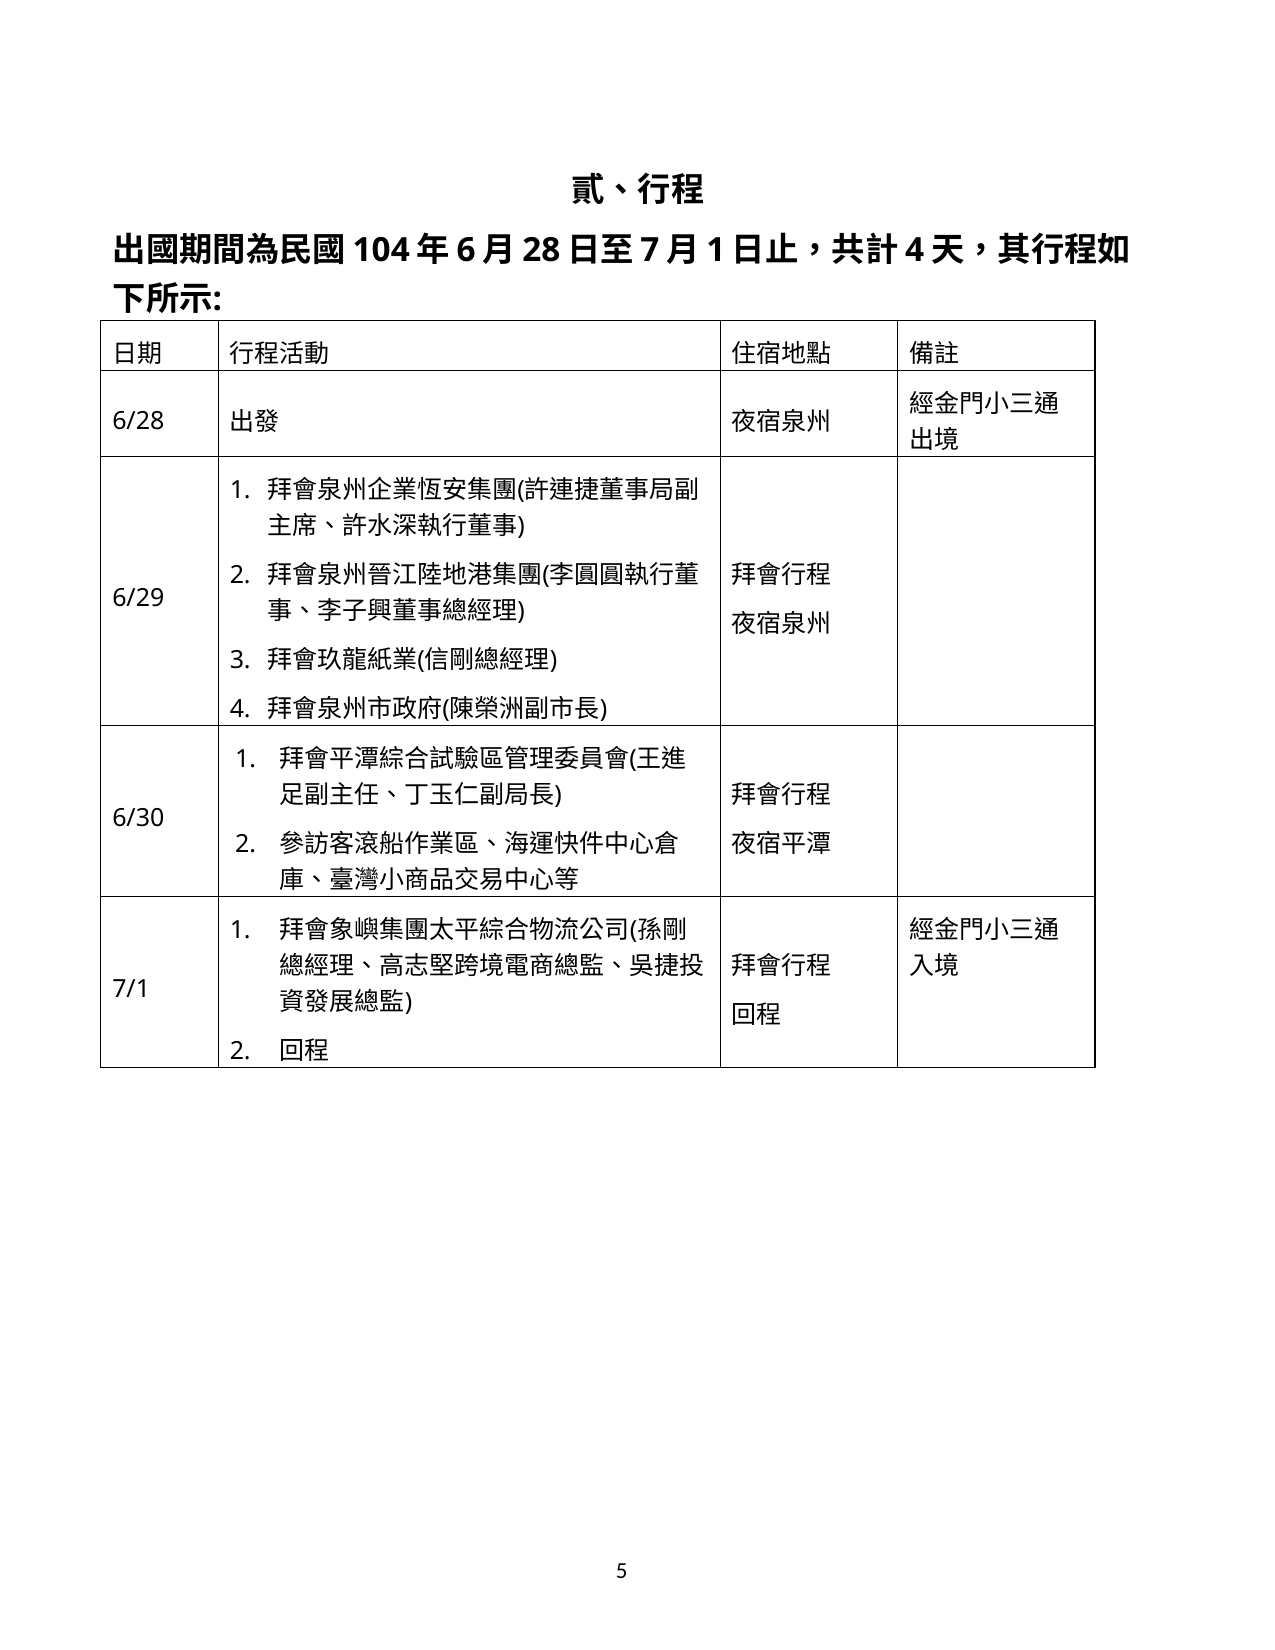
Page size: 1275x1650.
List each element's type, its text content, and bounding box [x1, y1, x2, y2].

table_cell 經金門小三通入境 [898, 897, 1094, 1067]
table_cell [898, 726, 1094, 896]
table_cell [898, 457, 1094, 724]
table_cell 拜會泉州企業恆安集團(許連捷董事局副主席、許水深執行董事) 拜會泉州晉江陸地港集團(李圓圓執行董事、李子興董事總經理) 拜會玖龍紙業(信剛總經理) 拜會泉州市政府(陳榮洲副市長) [219, 457, 720, 724]
text 出國期間為民國104年6月28日至7月1日止，共計4天，其行程如下所示: [112, 223, 1162, 320]
table_cell 拜會象嶼集團太平綜合物流公司(孫剛總經理、高志堅跨境電商總監、吳捷投資發展總監) 回程 [219, 897, 720, 1067]
table_cell 拜會行程 回程 [721, 897, 897, 1067]
table_header 日期 [101, 321, 218, 370]
table_header 住宿地點 [721, 321, 897, 370]
table_header 行程活動 [219, 321, 720, 370]
table_cell 拜會行程 夜宿泉州 [721, 457, 897, 724]
text 貳、行程 [112, 162, 1162, 211]
table_cell 6/29 [101, 457, 218, 724]
table_header 備註 [898, 321, 1094, 370]
table_cell 拜會行程 夜宿平潭 [721, 726, 897, 896]
table_cell 經金門小三通出境 [898, 371, 1094, 456]
table_cell 6/30 [101, 726, 218, 896]
table_cell 6/28 [101, 371, 218, 456]
table_cell 夜宿泉州 [721, 371, 897, 456]
table_cell 出發 [219, 371, 720, 456]
table_cell 拜會平潭綜合試驗區管理委員會(王進足副主任、丁玉仁副局長) 參訪客滾船作業區、海運快件中心倉庫、臺灣小商品交易中心等 [219, 726, 720, 896]
table_cell 7/1 [101, 897, 218, 1067]
